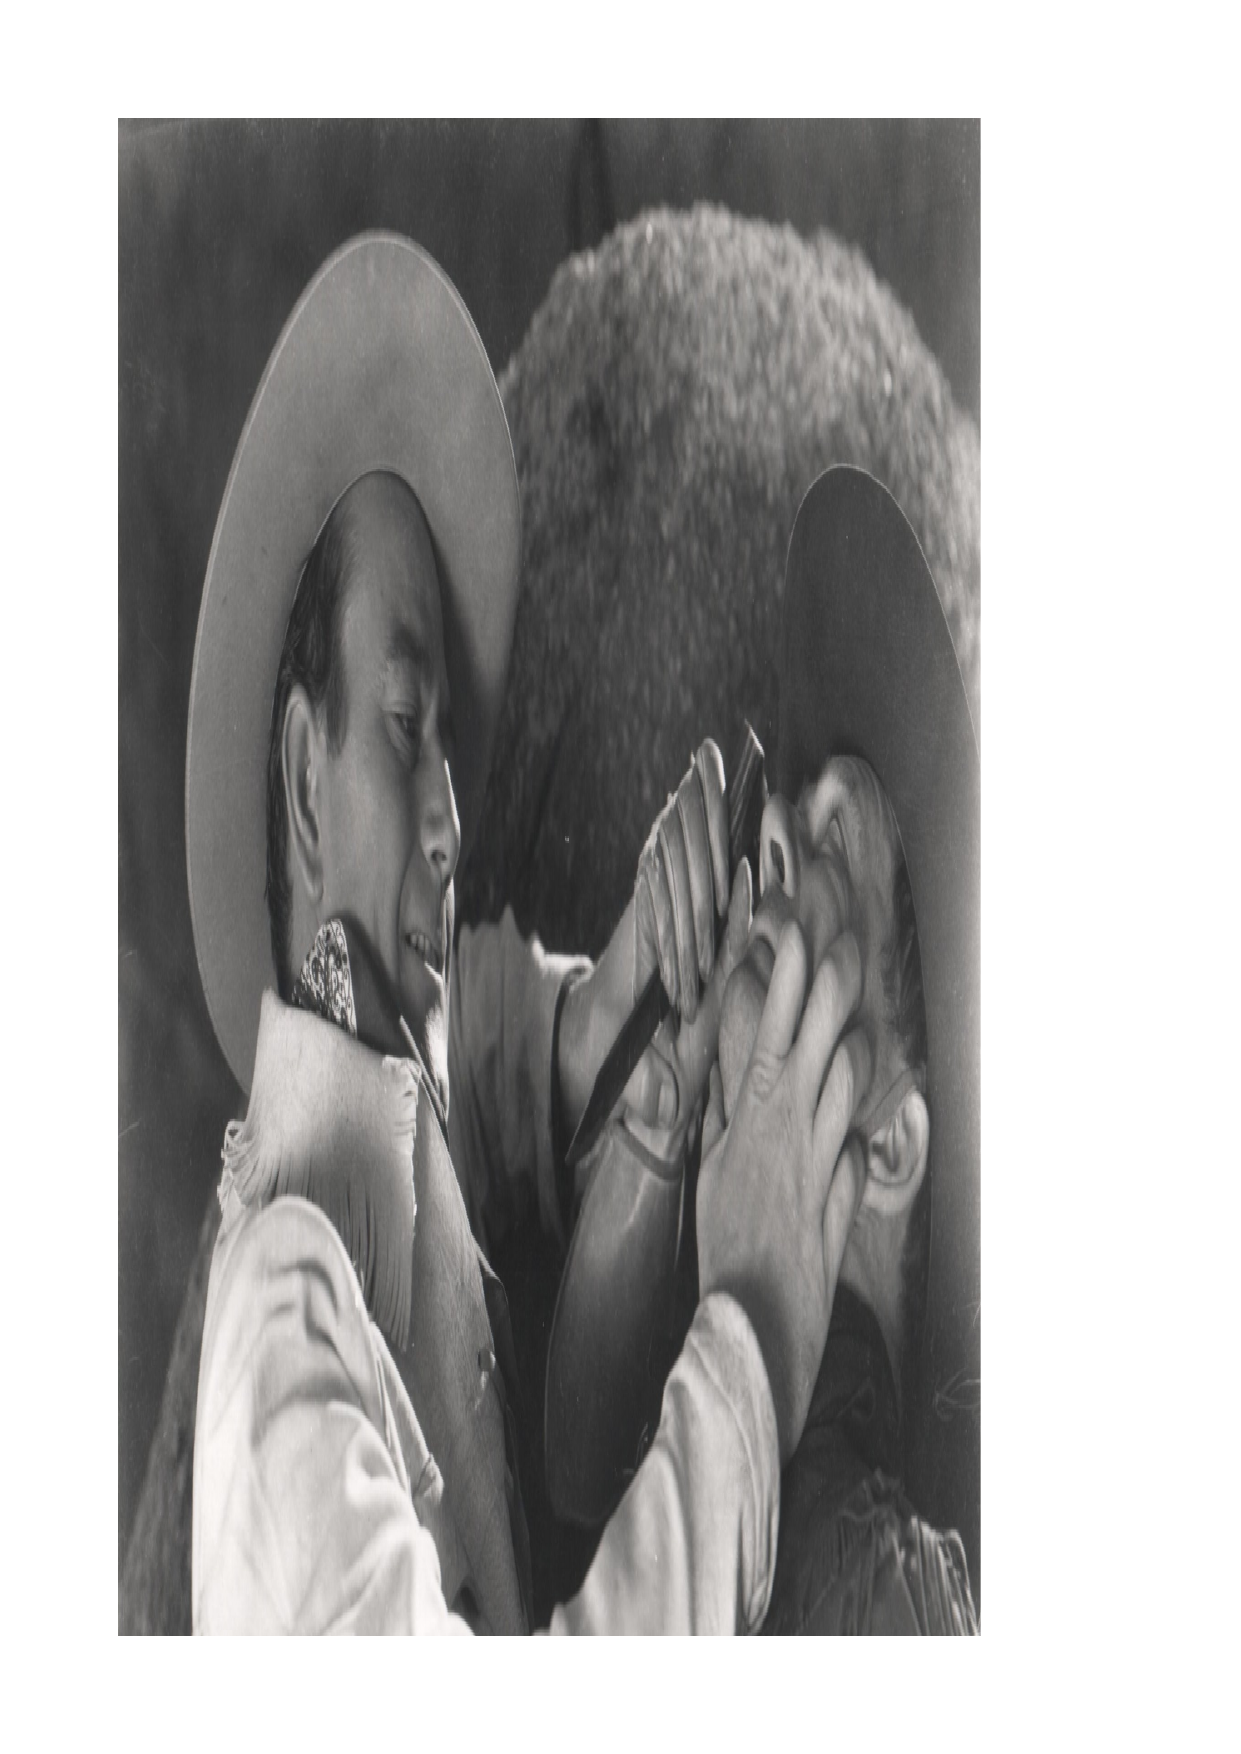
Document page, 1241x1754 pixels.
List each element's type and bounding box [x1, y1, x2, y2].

picture [118, 118, 981, 1636]
